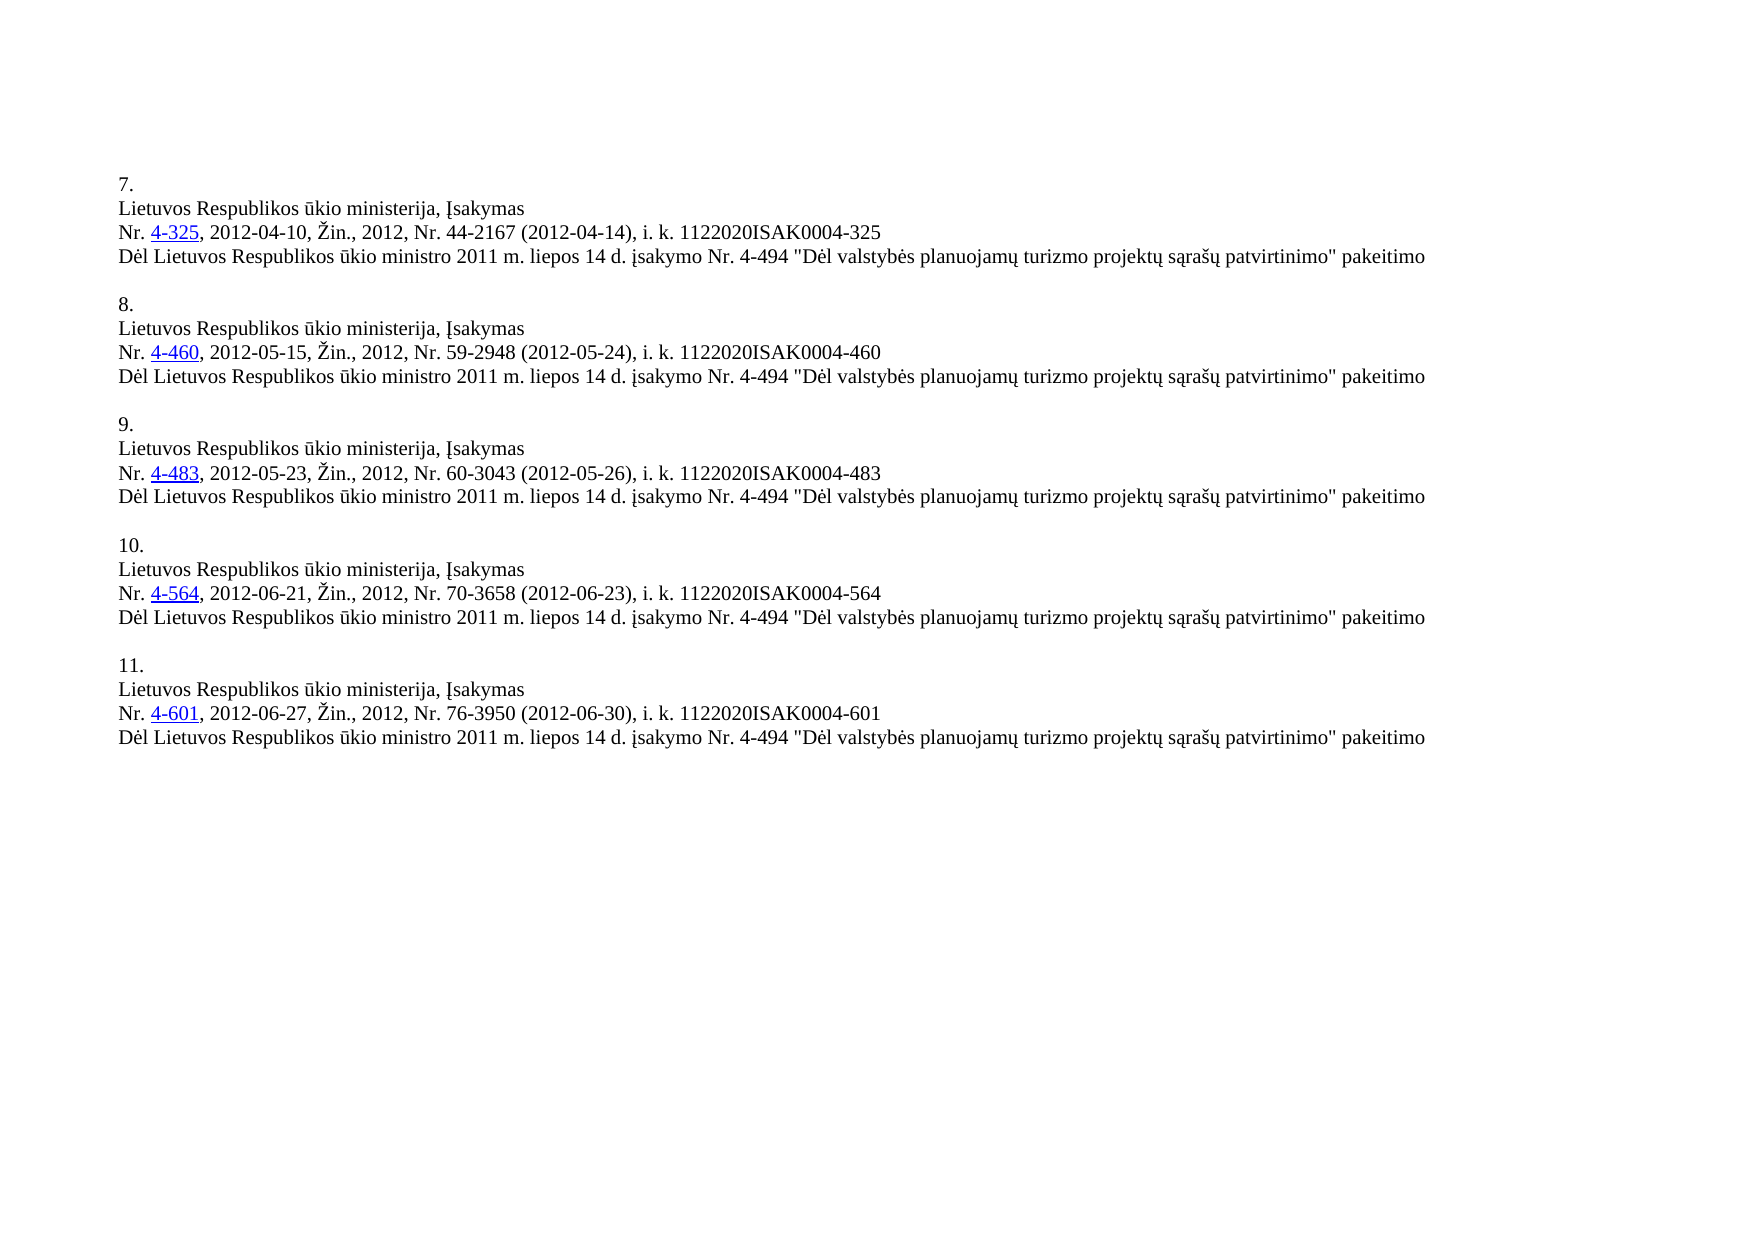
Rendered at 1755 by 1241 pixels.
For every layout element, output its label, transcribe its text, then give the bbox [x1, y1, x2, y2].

text Nr. 4-601, 2012-06-27, Žin., 2012, Nr. 76-3950 (2012-06-30), i. k. 1122020ISAK0004-601 [118, 701, 1636, 725]
text Dėl Lietuvos Respublikos ūkio ministro 2011 m. liepos 14 d. įsakymo Nr. 4-494 "Dėl valstybės planuojamų turizmo projektų sąrašų patvirtinimo" pakeitimo [118, 364, 1636, 388]
text Dėl Lietuvos Respublikos ūkio ministro 2011 m. liepos 14 d. įsakymo Nr. 4-494 "Dėl valstybės planuojamų turizmo projektų sąrašų patvirtinimo" pakeitimo [118, 484, 1636, 508]
text Nr. 4-483, 2012-05-23, Žin., 2012, Nr. 60-3043 (2012-05-26), i. k. 1122020ISAK0004-483 [118, 460, 1636, 484]
text Dėl Lietuvos Respublikos ūkio ministro 2011 m. liepos 14 d. įsakymo Nr. 4-494 "Dėl valstybės planuojamų turizmo projektų sąrašų patvirtinimo" pakeitimo [118, 244, 1636, 268]
text 9. [118, 412, 1636, 436]
text Lietuvos Respublikos ūkio ministerija, Įsakymas [118, 677, 1636, 701]
text Nr. 4-325, 2012-04-10, Žin., 2012, Nr. 44-2167 (2012-04-14), i. k. 1122020ISAK0004-325 [118, 220, 1636, 244]
text Lietuvos Respublikos ūkio ministerija, Įsakymas [118, 196, 1636, 220]
text 7. [118, 172, 1636, 196]
text 10. [118, 533, 1636, 557]
text 11. [118, 653, 1636, 677]
text Nr. 4-564, 2012-06-21, Žin., 2012, Nr. 70-3658 (2012-06-23), i. k. 1122020ISAK0004-564 [118, 581, 1636, 605]
text Lietuvos Respublikos ūkio ministerija, Įsakymas [118, 436, 1636, 460]
text Nr. 4-460, 2012-05-15, Žin., 2012, Nr. 59-2948 (2012-05-24), i. k. 1122020ISAK0004-460 [118, 340, 1636, 364]
text Lietuvos Respublikos ūkio ministerija, Įsakymas [118, 557, 1636, 581]
text Dėl Lietuvos Respublikos ūkio ministro 2011 m. liepos 14 d. įsakymo Nr. 4-494 "Dėl valstybės planuojamų turizmo projektų sąrašų patvirtinimo" pakeitimo [118, 605, 1636, 629]
text 8. [118, 292, 1636, 316]
text Lietuvos Respublikos ūkio ministerija, Įsakymas [118, 316, 1636, 340]
text Dėl Lietuvos Respublikos ūkio ministro 2011 m. liepos 14 d. įsakymo Nr. 4-494 "Dėl valstybės planuojamų turizmo projektų sąrašų patvirtinimo" pakeitimo [118, 725, 1636, 749]
